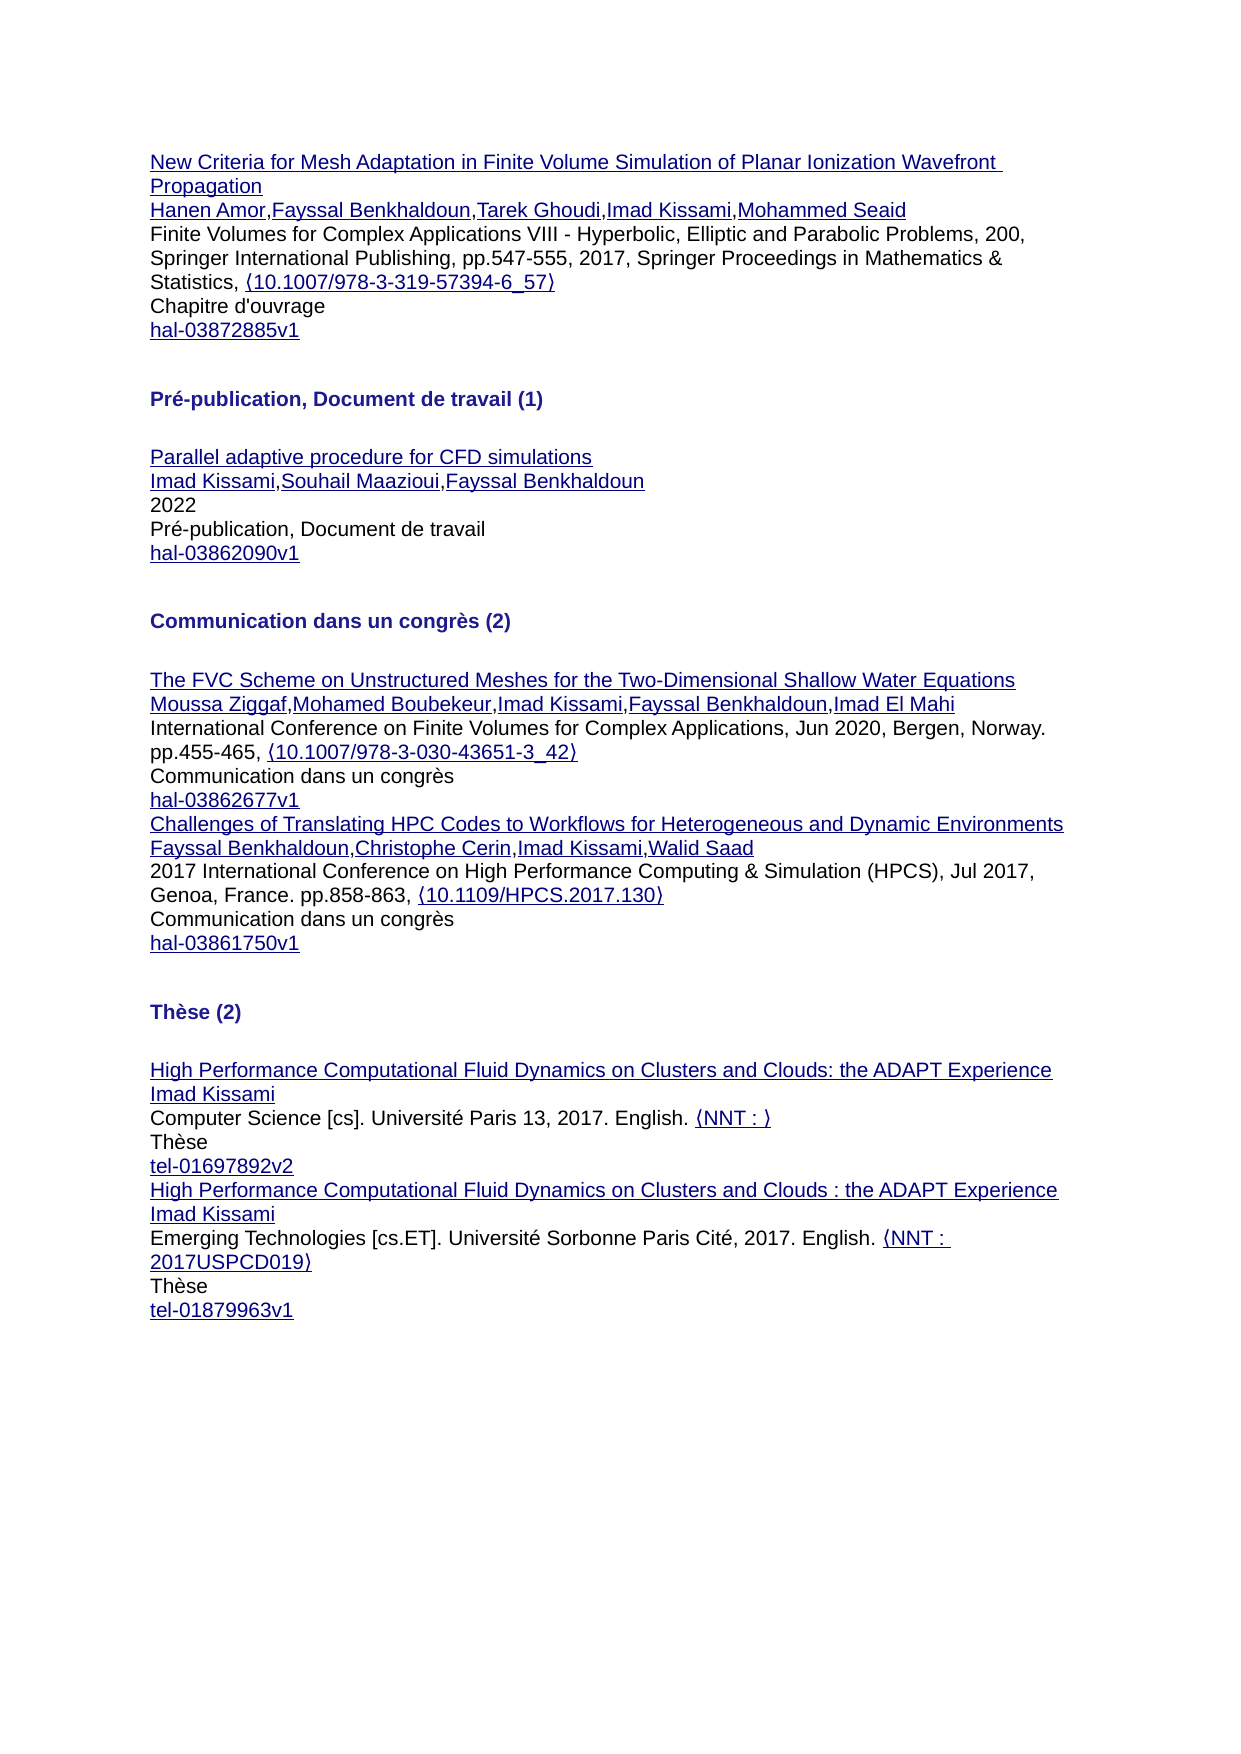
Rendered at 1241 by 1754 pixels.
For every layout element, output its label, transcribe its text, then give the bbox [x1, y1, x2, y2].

table_cell High Performance Computational Fluid Dynamics on Clusters and Clouds : the ADAPT Experience Imad Kissami Emerging Technologies [cs.ET]. Université Sorbonne Paris Cité, 2017. English. ⟨NNT : 2017USPCD019⟩ Thèse tel-01879963v1 [150, 1178, 1090, 1322]
subtitle Pré-publication, Document de travail (1) [150, 386, 1090, 410]
table_header The FVC Scheme on Unstructured Meshes for the Two-Dimensional Shallow Water Equations Moussa Ziggaf,Mohamed Boubekeur,Imad Kissami,Fayssal Benkhaldoun,Imad El Mahi International Conference on Finite Volumes for Complex Applications, Jun 2020, Bergen, Norway. pp.455-465, ⟨10.1007/978-3-030-43651-3_42⟩ Communication dans un congrès hal-03862677v1 [150, 668, 1090, 811]
subtitle Communication dans un congrès (2) [150, 609, 1090, 633]
table_header High Performance Computational Fluid Dynamics on Clusters and Clouds: the ADAPT Experience Imad Kissami Computer Science [cs]. Université Paris 13, 2017. English. ⟨NNT : ⟩ Thèse tel-01697892v2 [150, 1058, 1090, 1178]
table_header Parallel adaptive procedure for CFD simulations Imad Kissami,Souhail Maazioui,Fayssal Benkhaldoun 2022 Pré-publication, Document de travail hal-03862090v1 [150, 445, 1090, 564]
table_cell New Criteria for Mesh Adaptation in Finite Volume Simulation of Planar Ionization Wavefront Propagation Hanen Amor,Fayssal Benkhaldoun,Tarek Ghoudi,Imad Kissami,Mohammed Seaid Finite Volumes for Complex Applications VIII - Hyperbolic, Elliptic and Parabolic Problems, 200, Springer International Publishing, pp.547-555, 2017, Springer Proceedings in Mathematics & Statistics, ⟨10.1007/978-3-319-57394-6_57⟩ Chapitre d'ouvrage hal-03872885v1 [150, 150, 1090, 342]
subtitle Thèse (2) [150, 1000, 1090, 1024]
table_cell Challenges of Translating HPC Codes to Workflows for Heterogeneous and Dynamic Environments Fayssal Benkhaldoun,Christophe Cerin,Imad Kissami,Walid Saad 2017 International Conference on High Performance Computing & Simulation (HPCS), Jul 2017, Genoa, France. pp.858-863, ⟨10.1109/HPCS.2017.130⟩ Communication dans un congrès hal-03861750v1 [150, 811, 1090, 955]
